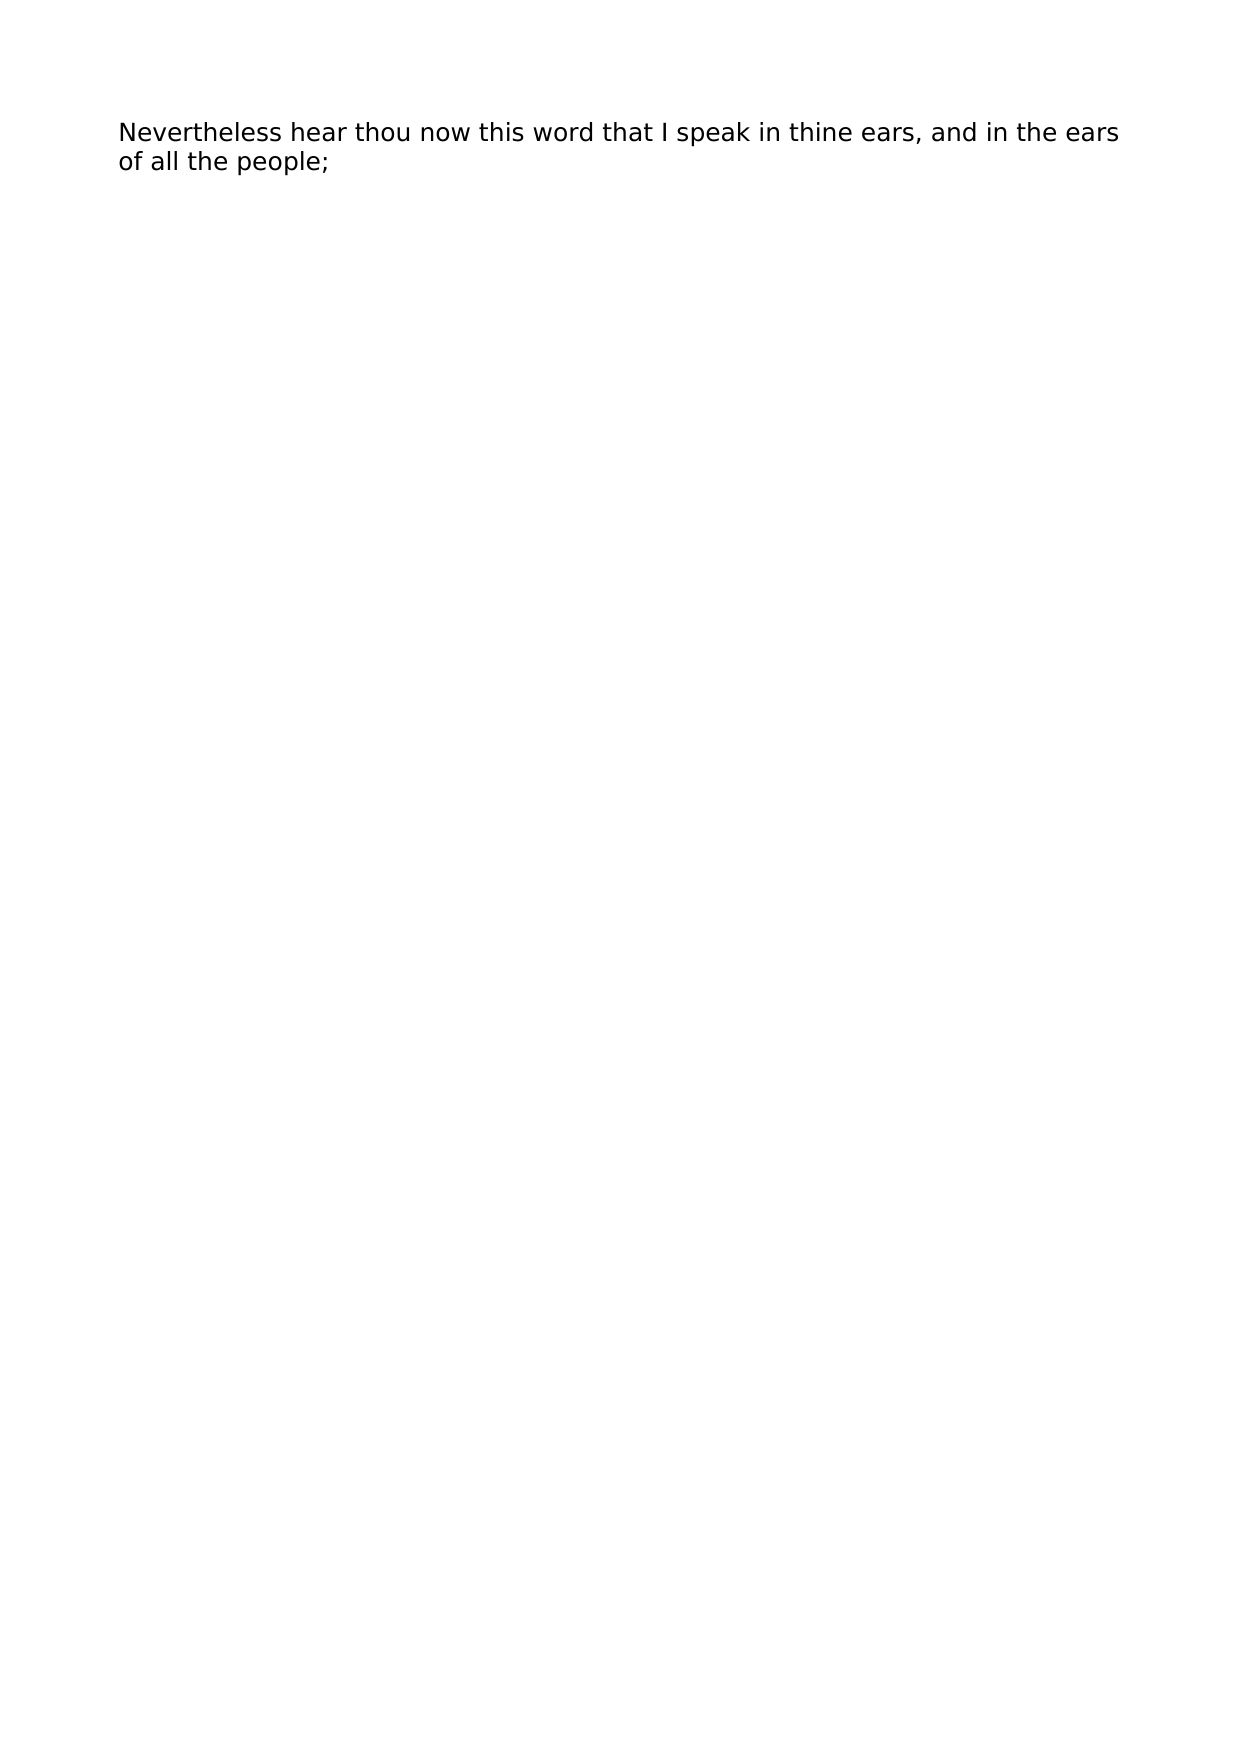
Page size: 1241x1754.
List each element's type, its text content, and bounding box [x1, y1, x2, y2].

text Nevertheless hear thou now this word that I speak in thine ears, and in the ears of all the people; [118, 118, 1122, 176]
